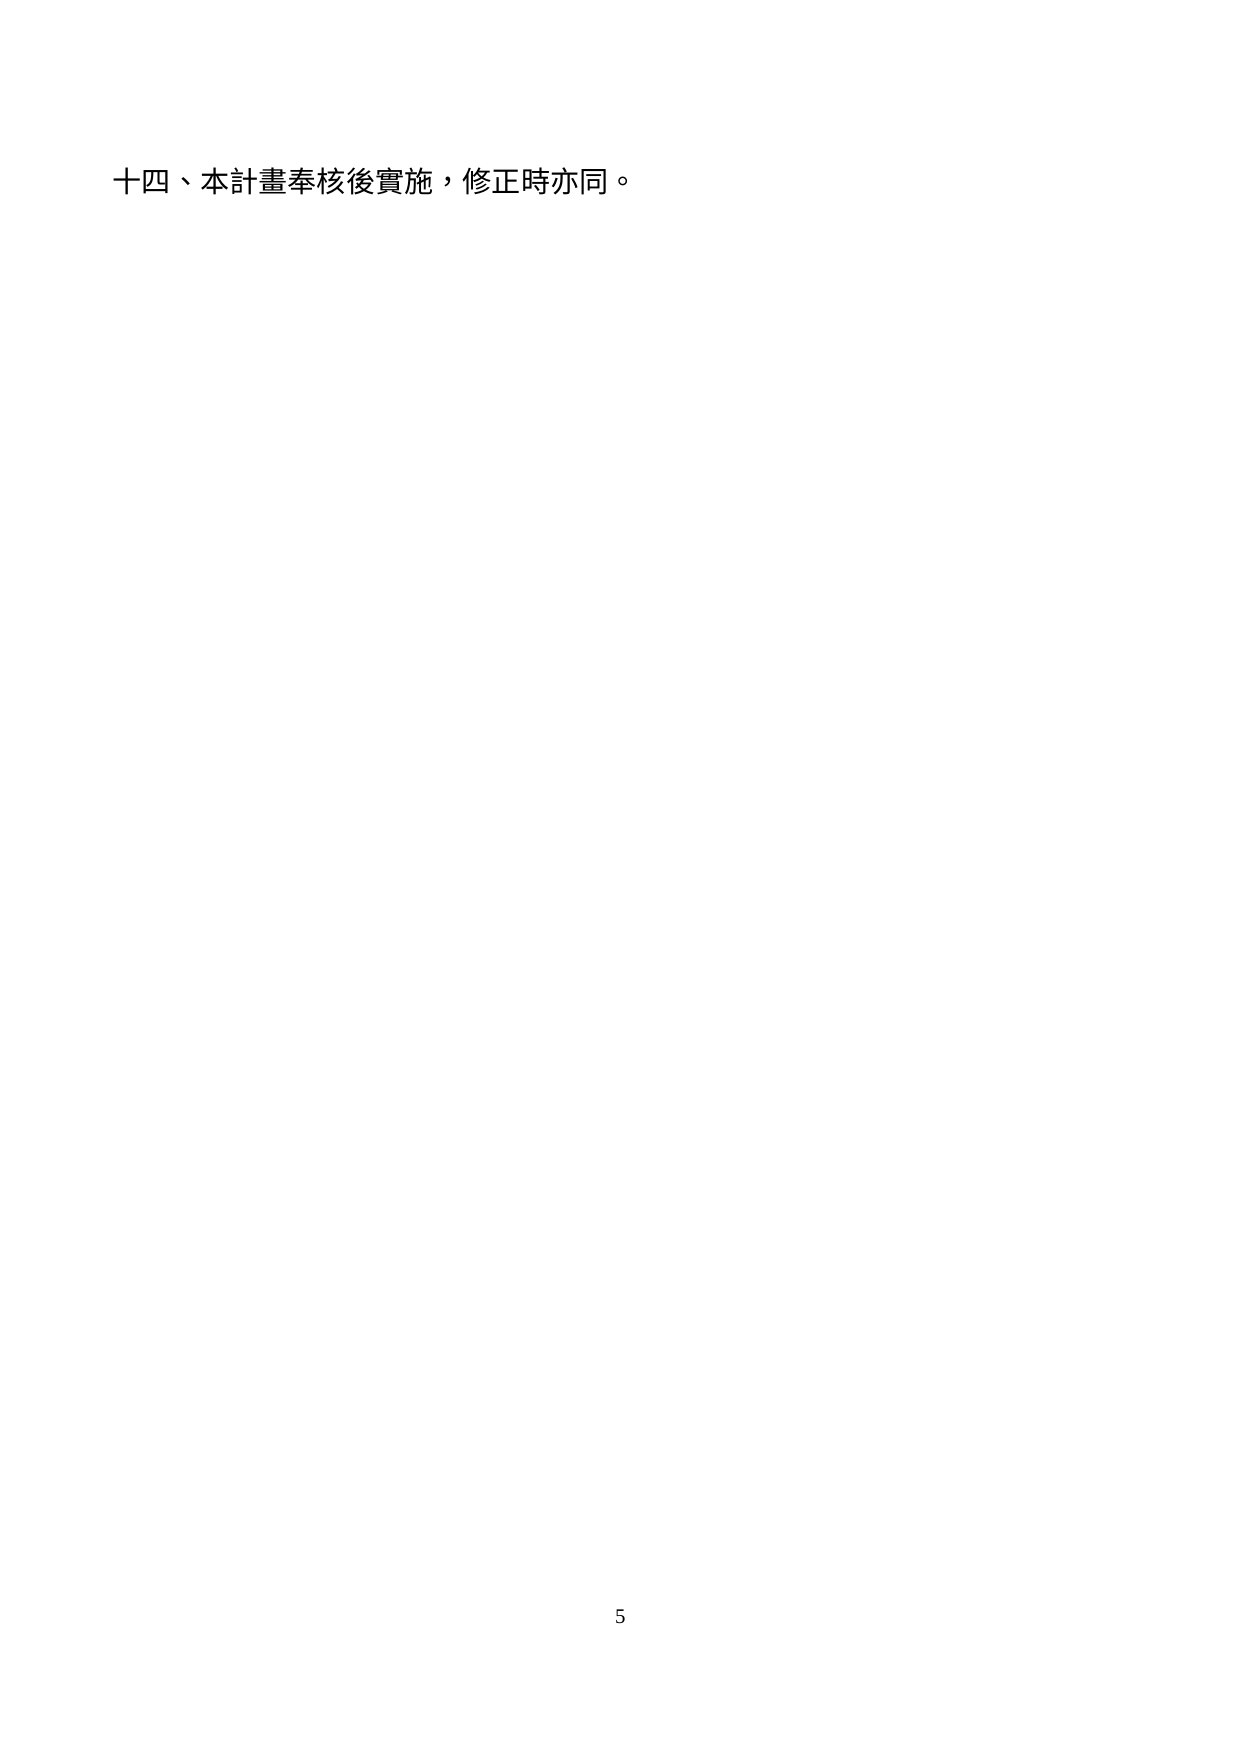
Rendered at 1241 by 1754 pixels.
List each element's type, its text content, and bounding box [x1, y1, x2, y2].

text 十四、本計畫奉核後實施，修正時亦同。 [112, 158, 1128, 201]
